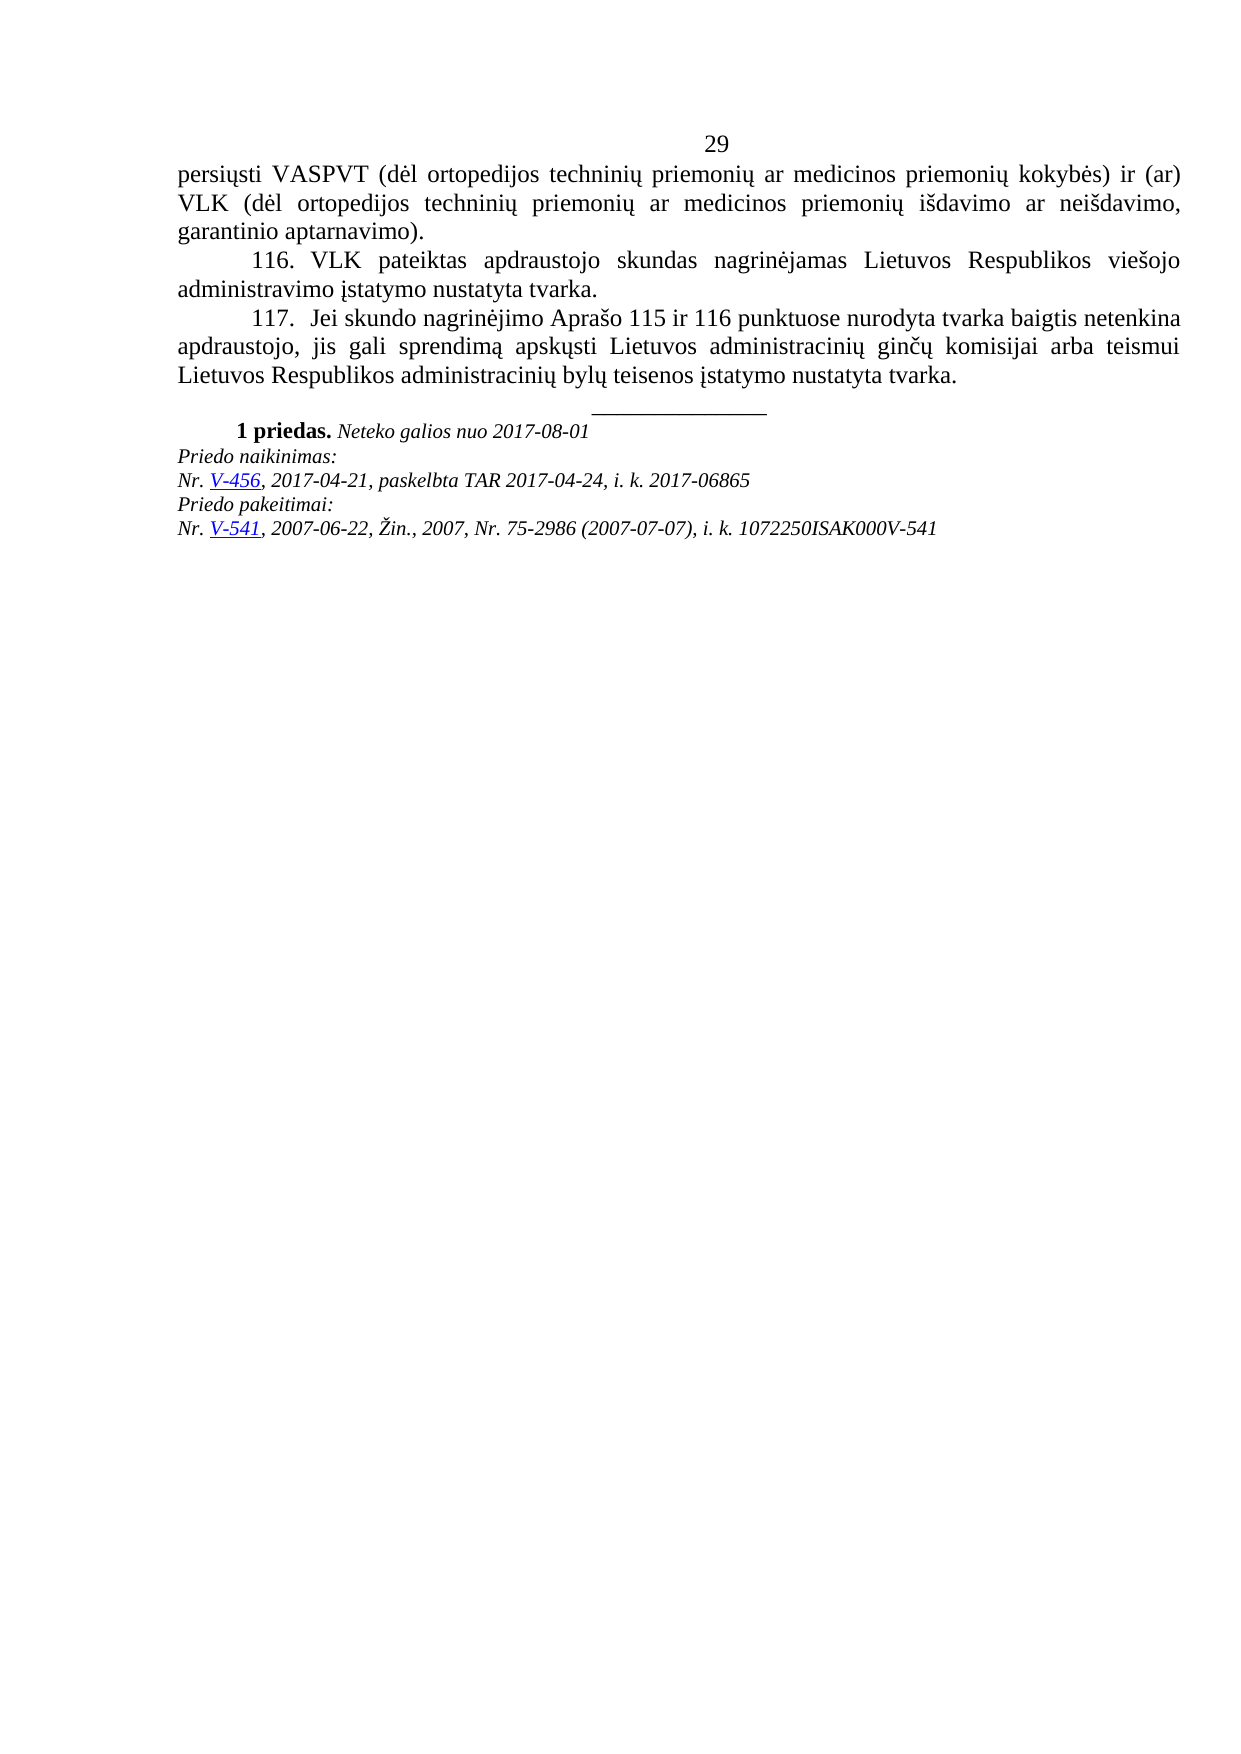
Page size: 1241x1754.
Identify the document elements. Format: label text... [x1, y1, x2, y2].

text Priedo naikinimas: [177, 444, 1181, 468]
text Priedo pakeitimai: [177, 492, 1181, 516]
text 116. VLK pateiktas apdraustojo skundas nagrinėjamas Lietuvos Respublikos viešojo administravimo įstatymo nustatyta tvarka. [177, 245, 1181, 303]
text 117. Jei skundo nagrinėjimo Aprašo 115 ir 116 punktuose nurodyta tvarka baigtis netenkina apdraustojo, jis gali sprendimą apskųsti Lietuvos administracinių ginčų komisijai arba teismui Lietuvos Respublikos administracinių bylų teisenos įstatymo nustatyta tvarka. [177, 303, 1181, 389]
text ______________ [177, 389, 1181, 418]
text Nr. V-456, 2017-04-21, paskelbta TAR 2017-04-24, i. k. 2017-06865 [177, 468, 1181, 492]
text Nr. V-541, 2007-06-22, Žin., 2007, Nr. 75-2986 (2007-07-07), i. k. 1072250ISAK000V-541 [177, 516, 1181, 540]
text 1 priedas. Neteko galios nuo 2017-08-01 [177, 418, 1181, 444]
text persiųsti VASPVT (dėl ortopedijos techninių priemonių ar medicinos priemonių kokybės) ir (ar) VLK (dėl ortopedijos techninių priemonių ar medicinos priemonių išdavimo ar neišdavimo, garantinio aptarnavimo). [177, 159, 1181, 245]
